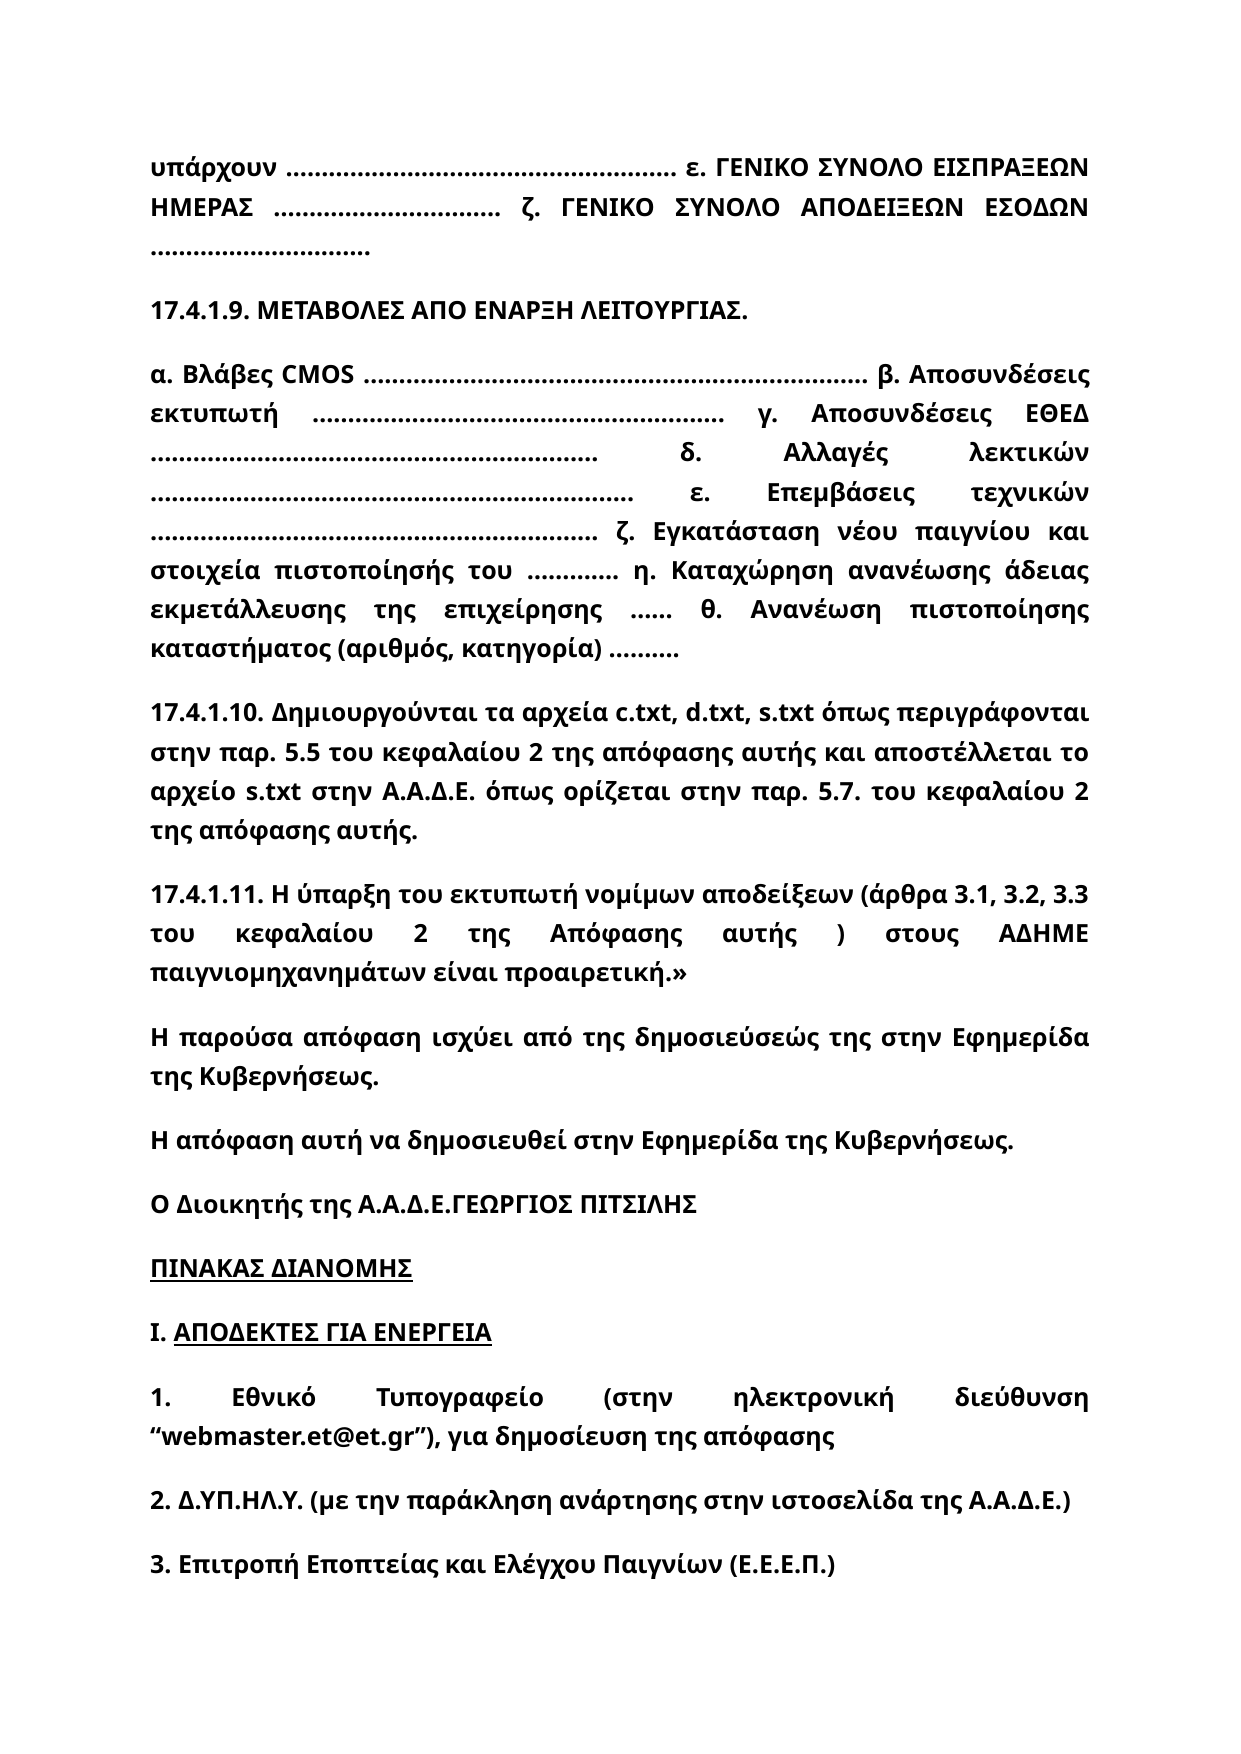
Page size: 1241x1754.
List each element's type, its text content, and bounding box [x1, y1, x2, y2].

text α. Βλάβες CMOS …………………………………………………………….. β. Αποσυνδέσεις εκτυπωτή …………………………………………………. γ. Αποσυνδέσεις ΕΘΕΔ ……………………………………………………… δ. Αλλαγές λεκτικών ………………………………………………………….. ε. Επεμβάσεις τεχνικών ……………………………………………………… ζ. Εγκατάσταση νέου παιγνίου και στοιχεία πιστοποίησής του …………. η. Καταχώρηση ανανέωσης άδειας εκμετάλλευσης της επιχείρησης …… θ. Ανανέωση πιστοποίησης καταστήματος (αριθμός, κατηγορία) ………. [150, 357, 1090, 665]
text 17.4.1.9. ΜΕΤΑΒΟΛΕΣ ΑΠΟ ΕΝΑΡΞΗ ΛΕΙΤΟΥΡΓΙΑΣ. [150, 292, 1090, 327]
text ΠΙΝΑΚΑΣ ΔΙΑΝΟΜΗΣ [150, 1251, 1090, 1285]
text 3. Επιτροπή Εποπτείας και Ελέγχου Παιγνίων (Ε.Ε.Ε.Π.) [150, 1547, 1090, 1581]
text Η απόφαση αυτή να δημοσιευθεί στην Εφημερίδα της Κυβερνήσεως. [150, 1122, 1090, 1157]
text 17.4.1.10. Δημιουργούνται τα αρχεία c.txt, d.txt, s.txt όπως περιγράφονται στην παρ. 5.5 του κεφαλαίου 2 της απόφασης αυτής και αποστέλλεται το αρχείο s.txt στην Α.Α.Δ.Ε. όπως ορίζεται στην παρ. 5.7. του κεφαλαίου 2 της απόφασης αυτής. [150, 695, 1090, 847]
text υπάρχουν ………………………………………..…….. ε. ΓΕΝΙΚΟ ΣΥΝΟΛΟ ΕΙΣΠΡΑΞΕΩΝ ΗΜΕΡΑΣ ………………………….. ζ. ΓΕΝΙΚΟ ΣΥΝΟΛΟ ΑΠΟΔΕΙΞΕΩΝ ΕΣΟΔΩΝ …………………………. [150, 150, 1090, 262]
text Η παρούσα απόφαση ισχύει από της δημοσιεύσεώς της στην Εφημερίδα της Κυβερνήσεως. [150, 1019, 1090, 1092]
text 1. Εθνικό Τυπογραφείο (στην ηλεκτρονική διεύθυνση “webmaster.et@et.gr”), για δημοσίευση της απόφασης [150, 1379, 1090, 1452]
text Ο Διοικητής της Α.Α.Δ.Ε.ΓΕΩΡΓΙΟΣ ΠΙΤΣΙΛΗΣ [150, 1187, 1090, 1221]
text 2. Δ.ΥΠ.ΗΛ.Υ. (με την παράκληση ανάρτησης στην ιστοσελίδα της Α.Α.Δ.Ε.) [150, 1482, 1090, 1517]
text Ι. ΑΠΟΔΕΚΤΕΣ ΓΙΑ ΕΝΕΡΓΕΙΑ [150, 1315, 1090, 1349]
text 17.4.1.11. Η ύπαρξη του εκτυπωτή νομίμων αποδείξεων (άρθρα 3.1, 3.2, 3.3 του κεφαλαίου 2 της Απόφασης αυτής ) στους ΑΔΗΜΕ παιγνιομηχανημάτων είναι προαιρετική.» [150, 877, 1090, 989]
